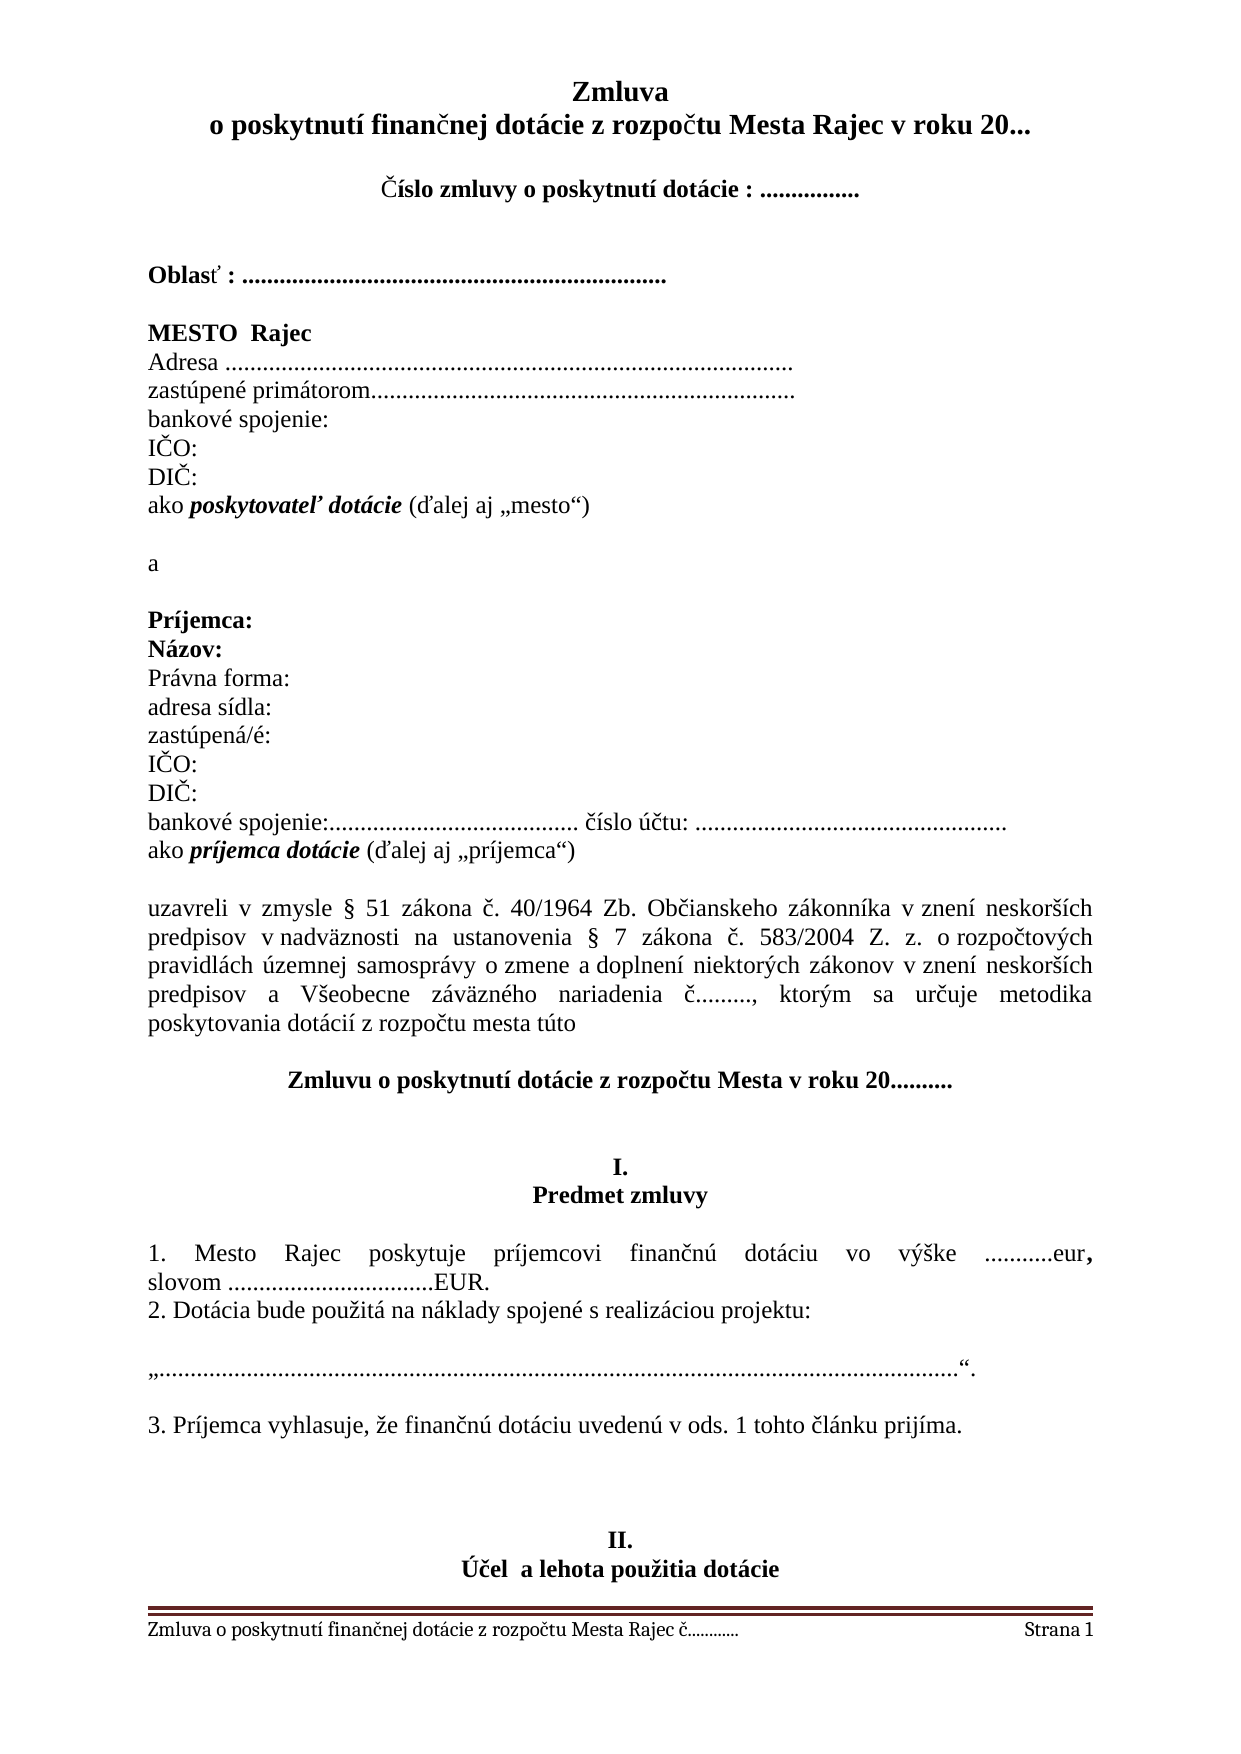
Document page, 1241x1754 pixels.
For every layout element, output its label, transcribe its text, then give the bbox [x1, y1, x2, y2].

text II. [148, 1526, 1093, 1554]
text I. [148, 1152, 1093, 1181]
text Zmluva [148, 74, 1093, 107]
text Právna forma: [148, 663, 1093, 692]
text DIČ: [148, 778, 1093, 807]
text Účel a lehota použitia dotácie [148, 1554, 1093, 1583]
text Názov: [148, 634, 1093, 663]
text Príjemca: [148, 606, 1093, 634]
text bankové spojenie: [148, 404, 1093, 433]
text IČO: [148, 433, 1093, 462]
text DIČ: [148, 462, 1093, 491]
text MESTO Rajec [148, 318, 1093, 347]
text IČO: [148, 749, 1093, 778]
text bankové spojenie:........................................ číslo účtu: .................................................. [148, 807, 1093, 836]
text 3. Príjemca vyhlasuje, že finančnú dotáciu uvedenú v ods. 1 tohto článku prijíma. [148, 1411, 1093, 1439]
text a [148, 548, 1093, 577]
text adresa sídla: [148, 692, 1093, 721]
text o poskytnutí finančnej dotácie z rozpočtu Mesta Rajec v roku 20... [148, 107, 1093, 141]
text uzavreli v zmysle § 51 zákona č. 40/1964 Zb. Občianskeho zákonníka v znení neskorších predpisov v nadväznosti na ustanovenia § 7 zákona č. 583/2004 Z. z. o rozpočtových pravidlách územnej samosprávy o zmene a doplnení niektorých zákonov v znení neskorších predpisov a Všeobecne záväzného nariadenia č........., ktorým sa určuje metodika poskytovania dotácií z rozpočtu mesta túto [148, 893, 1093, 1037]
text Číslo zmluvy o poskytnutí dotácie : ................ [148, 174, 1093, 203]
text Adresa ........................................................................................... [148, 347, 1093, 376]
text ako príjemca dotácie (ďalej aj „príjemca“) [148, 836, 1093, 864]
text zastúpená/é: [148, 721, 1093, 749]
text Oblasť : .................................................................... [148, 261, 1093, 289]
text zastúpené primátorom.................................................................... [148, 376, 1093, 404]
text „................................................................................................................................“. [148, 1353, 1093, 1382]
text Zmluvu o poskytnutí dotácie z rozpočtu Mesta v roku 20.......... [148, 1066, 1093, 1094]
text 2. Dotácia bude použitá na náklady spojené s realizáciou projektu: [148, 1296, 1093, 1324]
text Predmet zmluvy [148, 1181, 1093, 1209]
text ako poskytovateľ dotácie (ďalej aj „mesto“) [148, 491, 1093, 519]
text 1. Mesto Rajec poskytuje príjemcovi finančnú dotáciu vo výške ...........eur, slovom .................................EUR. [148, 1238, 1093, 1296]
